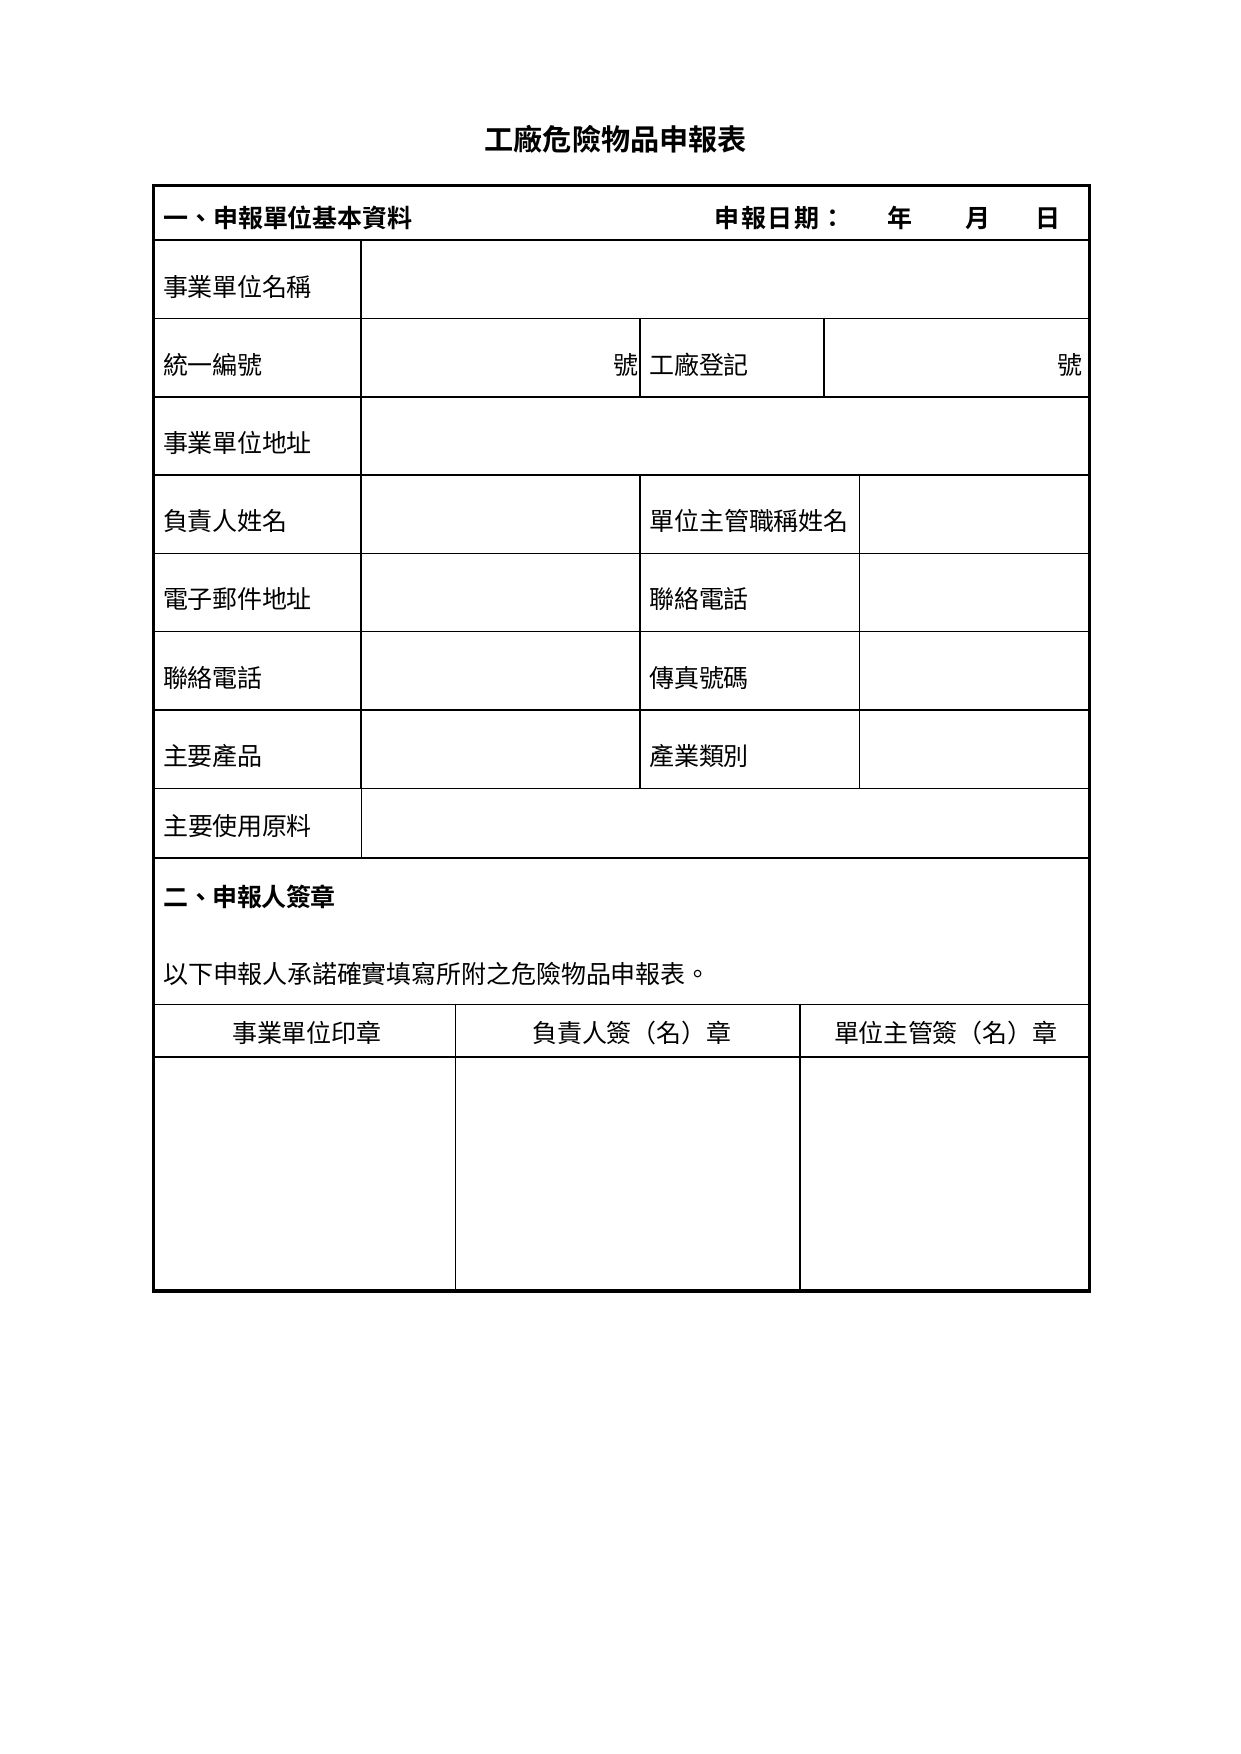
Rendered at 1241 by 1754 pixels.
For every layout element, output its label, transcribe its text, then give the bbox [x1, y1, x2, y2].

table_cell 聯絡電話 [641, 554, 859, 631]
table_cell 統一編號 [155, 319, 360, 396]
text 工廠危險物品申報表 [153, 117, 1078, 159]
table_cell [860, 711, 1088, 787]
table_cell 事業單位地址 [155, 398, 360, 474]
table_cell 主要使用原料 [155, 789, 361, 857]
table_cell 傳真號碼 [641, 632, 859, 709]
table_cell 電子郵件地址 [155, 554, 360, 631]
table_cell 單位主管職稱姓名 [641, 476, 859, 553]
table_cell [362, 632, 639, 709]
table_cell [860, 632, 1088, 709]
table_cell [362, 398, 1088, 474]
table_cell 單位主管簽（名）章 [801, 1005, 1088, 1056]
table_cell [456, 1058, 799, 1289]
table_cell [801, 1058, 1088, 1289]
table_cell [362, 241, 1088, 318]
table_cell [155, 1058, 455, 1289]
table_cell 號 [362, 319, 639, 396]
table_cell 負責人簽（名）章 [456, 1005, 799, 1056]
table_cell 二、申報人簽章 以下申報人承諾確實填寫所附之危險物品申報表。 [155, 859, 1088, 1003]
table_cell 負責人姓名 [155, 476, 360, 553]
table_cell 主要產品 [155, 711, 360, 787]
table_cell [362, 711, 639, 787]
table_cell 產業類別 [641, 711, 859, 787]
table_cell 號 [825, 319, 1088, 396]
table_cell [362, 554, 639, 631]
table_cell 聯絡電話 [155, 632, 360, 709]
table_cell [860, 476, 1088, 553]
table_cell 事業單位印章 [155, 1005, 455, 1056]
table_cell [362, 789, 1088, 857]
table_header 一、申報單位基本資料 申報日期： 年 月 日 [155, 187, 1088, 239]
table_cell 事業單位名稱 [155, 241, 360, 318]
table_cell [362, 476, 639, 553]
table_cell 工廠登記 [641, 319, 823, 396]
table_cell [860, 554, 1088, 631]
